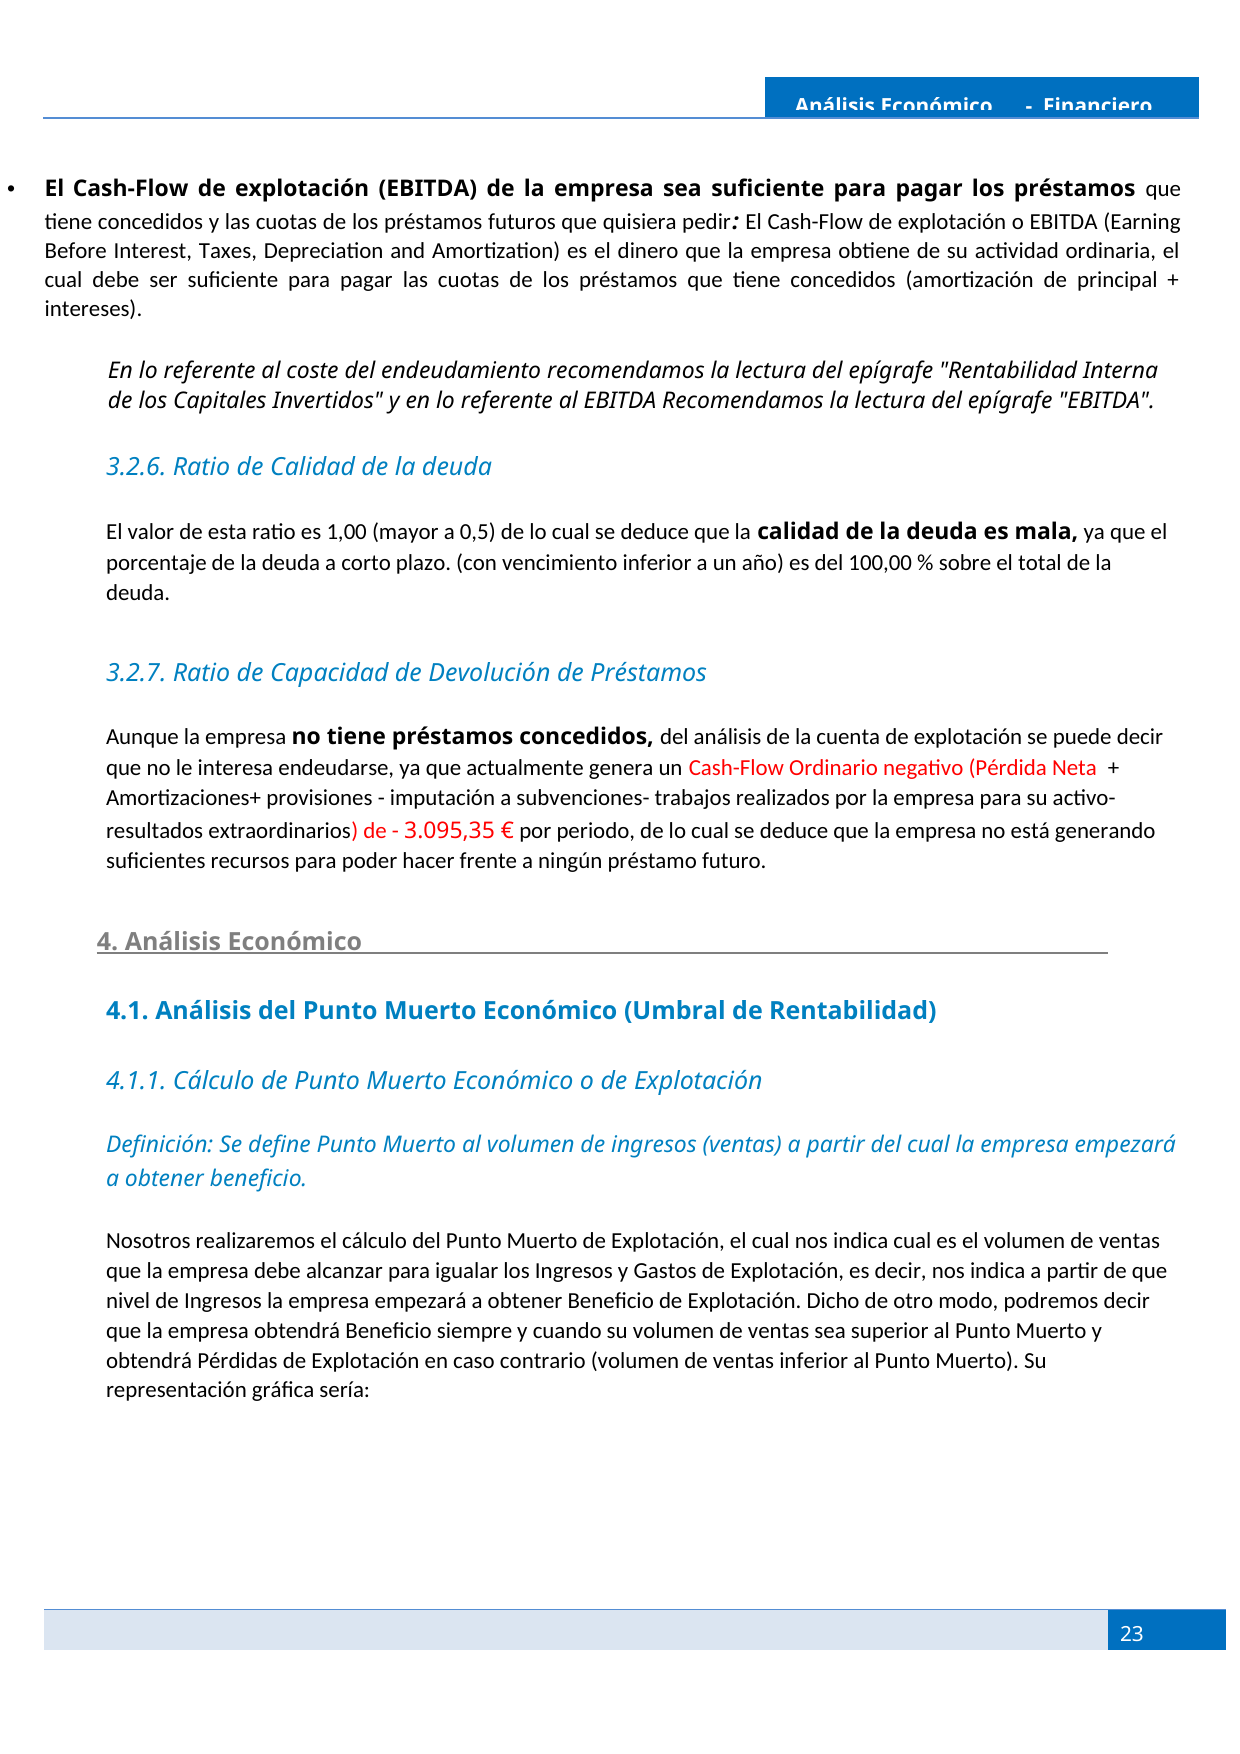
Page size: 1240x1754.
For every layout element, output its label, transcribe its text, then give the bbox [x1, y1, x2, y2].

subtitle 4.1. Análisis del Punto Muerto Económico (Umbral de Rentabilidad) [106, 993, 1181, 1027]
text Aunque la empresa no tiene préstamos concedidos, del análisis de la cuenta de explotación se puede decir que no le interesa endeudarse, ya que actualmente genera un Cash-Flow Ordinario negativo (Pérdida Neta + Amortizaciones+ provisiones - imputación a subvenciones- trabajos realizados por la empresa para su activo- resultados extraordinarios) de - 3.095,35 € por periodo, de lo cual se deduce que la empresa no está generando suficientes recursos para poder hacer frente a ningún préstamo futuro. [106, 720, 1181, 875]
subtitle 3.2.7. Ratio de Capacidad de Devolución de Préstamos [106, 654, 1181, 688]
subtitle 4. Análisis Económico [44, 923, 1181, 957]
list El Cash-Flow de explotación (EBITDA) de la empresa sea suficiente para pagar los préstamos que tiene concedidos y las cuotas de los préstamos futuros que quisiera pedir: El Cash-Flow de explotación o EBITDA (Earning Before Interest, Taxes, Depreciation and Amortization) es el dinero que la empresa obtiene de su actividad ordinaria, el cual debe ser suficiente para pagar las cuotas de los préstamos que tiene concedidos (amortización de principal + intereses). [7, 172, 1181, 322]
text El valor de esta ratio es 1,00 (mayor a 0,5) de lo cual se deduce que la calidad de la deuda es mala, ya que el porcentaje de la deuda a corto plazo. (con vencimiento inferior a un año) es del 100,00 % sobre el total de la deuda. [106, 515, 1181, 606]
text Definición: Se define Punto Muerto al volumen de ingresos (ventas) a partir del cual la empresa empezará a obtener beneficio. [106, 1128, 1181, 1193]
text En lo referente al coste del endeudamiento recomendamos la lectura del epígrafe "Rentabilidad Interna de los Capitales Invertidos" y en lo referente al EBITDA Recomendamos la lectura del epígrafe "EBITDA". [108, 354, 1182, 416]
subtitle 3.2.6. Ratio de Calidad de la deuda [106, 449, 1181, 483]
text Nosotros realizaremos el cálculo del Punto Muerto de Explotación, el cual nos indica cual es el volumen de ventas que la empresa debe alcanzar para igualar los Ingresos y Gastos de Explotación, es decir, nos indica a partir de que nivel de Ingresos la empresa empezará a obtener Beneficio de Explotación. Dicho de otro modo, podremos decir que la empresa obtendrá Beneficio siempre y cuando su volumen de ventas sea superior al Punto Muerto y obtendrá Pérdidas de Explotación en caso contrario (volumen de ventas inferior al Punto Muerto). Su representación gráfica sería: [106, 1226, 1181, 1404]
subtitle 4.1.1. Cálculo de Punto Muerto Económico o de Explotación [106, 1062, 1181, 1096]
